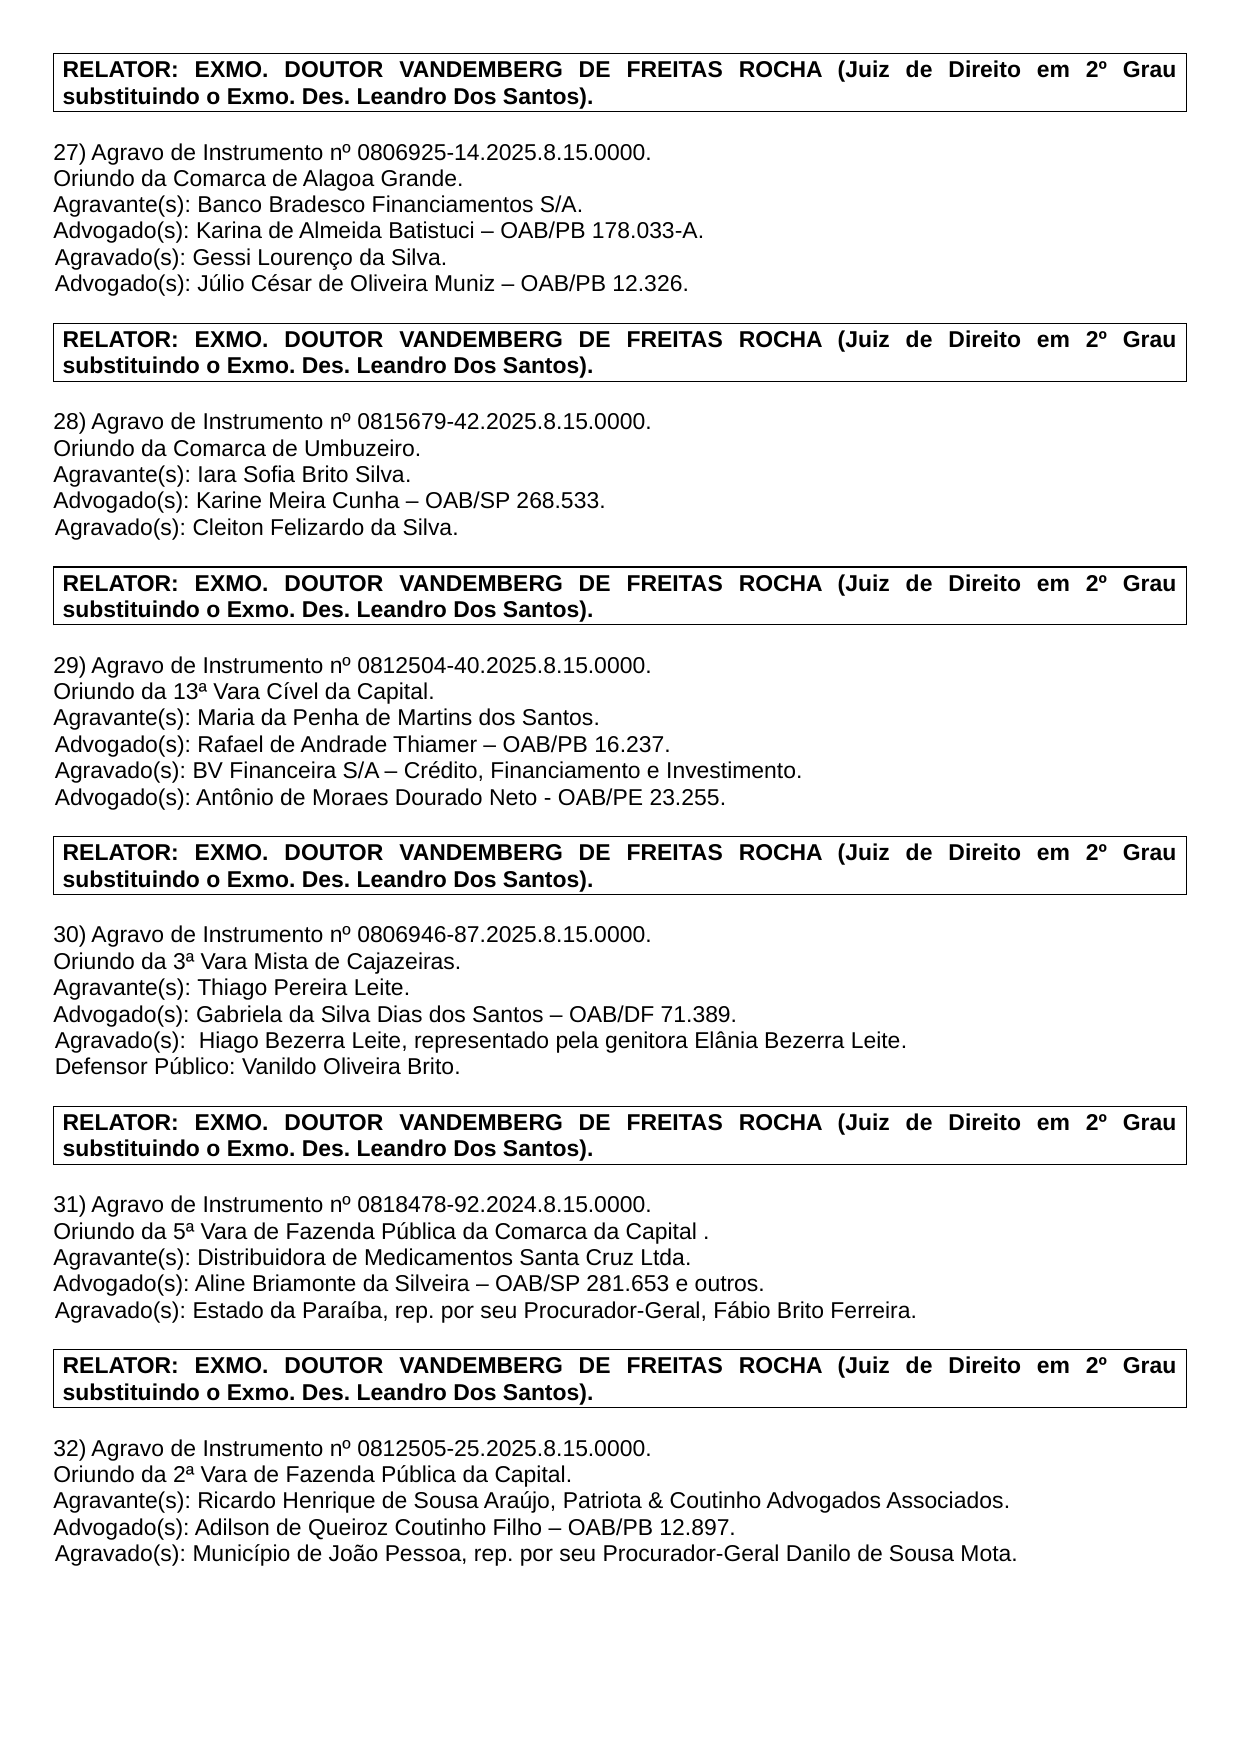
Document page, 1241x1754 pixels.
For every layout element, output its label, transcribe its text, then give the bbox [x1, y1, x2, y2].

text Agravado(s): Município de João Pessoa, rep. por seu Procurador-Geral Danilo de Sousa Mota. [54, 1540, 1187, 1566]
text 31) Agravo de Instrumento nº 0818478-92.2024.8.15.0000. [53, 1191, 1187, 1218]
text Agravante(s): Distribuidora de Medicamentos Santa Cruz Ltda. [53, 1244, 1187, 1270]
text Advogado(s): Adilson de Queiroz Coutinho Filho – OAB/PB 12.897. [53, 1514, 1187, 1540]
text Oriundo da 13ª Vara Cível da Capital. [53, 678, 1187, 704]
text Advogado(s): Karina de Almeida Batistuci – OAB/PB 178.033-A. [53, 217, 1187, 244]
text Agravante(s): Banco Bradesco Financiamentos S/A. [53, 191, 1187, 217]
text 28) Agravo de Instrumento nº 0815679-42.2025.8.15.0000. [53, 408, 1187, 434]
text 32) Agravo de Instrumento nº 0812505-25.2025.8.15.0000. [53, 1435, 1187, 1461]
text Defensor Público: Vanildo Oliveira Brito. [54, 1053, 1187, 1079]
text Advogado(s): Aline Briamonte da Silveira – OAB/SP 281.653 e outros. [53, 1270, 1187, 1297]
text Oriundo da 3ª Vara Mista de Cajazeiras. [53, 948, 1187, 974]
text RELATOR: EXMO. DOUTOR VANDEMBERG DE FREITAS ROCHA (Juiz de Direito em 2º Grau substituindo o Exmo. Des. Leandro Dos Santos). [54, 54, 1186, 111]
text Advogado(s): Rafael de Andrade Thiamer – OAB/PB 16.237. [54, 731, 1187, 757]
text Agravado(s): Hiago Bezerra Leite, representado pela genitora Elânia Bezerra Leite. [54, 1027, 1187, 1053]
text Agravado(s): Gessi Lourenço da Silva. [54, 244, 1187, 270]
text 30) Agravo de Instrumento nº 0806946-87.2025.8.15.0000. [53, 921, 1187, 948]
text Agravado(s): Cleiton Felizardo da Silva. [54, 514, 1187, 540]
text Agravante(s): Ricardo Henrique de Sousa Araújo, Patriota & Coutinho Advogados Associados. [53, 1487, 1187, 1514]
text 29) Agravo de Instrumento nº 0812504-40.2025.8.15.0000. [53, 652, 1187, 678]
text RELATOR: EXMO. DOUTOR VANDEMBERG DE FREITAS ROCHA (Juiz de Direito em 2º Grau substituindo o Exmo. Des. Leandro Dos Santos). [54, 568, 1186, 624]
text Agravante(s): Iara Sofia Brito Silva. [53, 461, 1187, 487]
text RELATOR: EXMO. DOUTOR VANDEMBERG DE FREITAS ROCHA (Juiz de Direito em 2º Grau substituindo o Exmo. Des. Leandro Dos Santos). [54, 837, 1186, 894]
text RELATOR: EXMO. DOUTOR VANDEMBERG DE FREITAS ROCHA (Juiz de Direito em 2º Grau substituindo o Exmo. Des. Leandro Dos Santos). [54, 1350, 1186, 1407]
text Oriundo da Comarca de Alagoa Grande. [53, 165, 1187, 191]
text Advogado(s): Júlio César de Oliveira Muniz – OAB/PB 12.326. [54, 270, 1187, 297]
text Oriundo da Comarca de Umbuzeiro. [53, 434, 1187, 461]
text Advogado(s): Gabriela da Silva Dias dos Santos – OAB/DF 71.389. [53, 1001, 1187, 1027]
text Advogado(s): Antônio de Moraes Dourado Neto - OAB/PE 23.255. [54, 783, 1187, 810]
text Oriundo da 2ª Vara de Fazenda Pública da Capital. [53, 1461, 1187, 1487]
text RELATOR: EXMO. DOUTOR VANDEMBERG DE FREITAS ROCHA (Juiz de Direito em 2º Grau substituindo o Exmo. Des. Leandro Dos Santos). [54, 324, 1186, 381]
text RELATOR: EXMO. DOUTOR VANDEMBERG DE FREITAS ROCHA (Juiz de Direito em 2º Grau substituindo o Exmo. Des. Leandro Dos Santos). [54, 1107, 1186, 1164]
text Oriundo da 5ª Vara de Fazenda Pública da Comarca da Capital . [53, 1218, 1187, 1244]
text Agravado(s): Estado da Paraíba, rep. por seu Procurador-Geral, Fábio Brito Ferreira. [54, 1297, 1187, 1323]
text Advogado(s): Karine Meira Cunha – OAB/SP 268.533. [53, 487, 1187, 514]
text 27) Agravo de Instrumento nº 0806925-14.2025.8.15.0000. [53, 138, 1187, 165]
text Agravante(s): Thiago Pereira Leite. [53, 974, 1187, 1001]
text Agravante(s): Maria da Penha de Martins dos Santos. [53, 704, 1187, 731]
text Agravado(s): BV Financeira S/A – Crédito, Financiamento e Investimento. [54, 757, 1187, 783]
